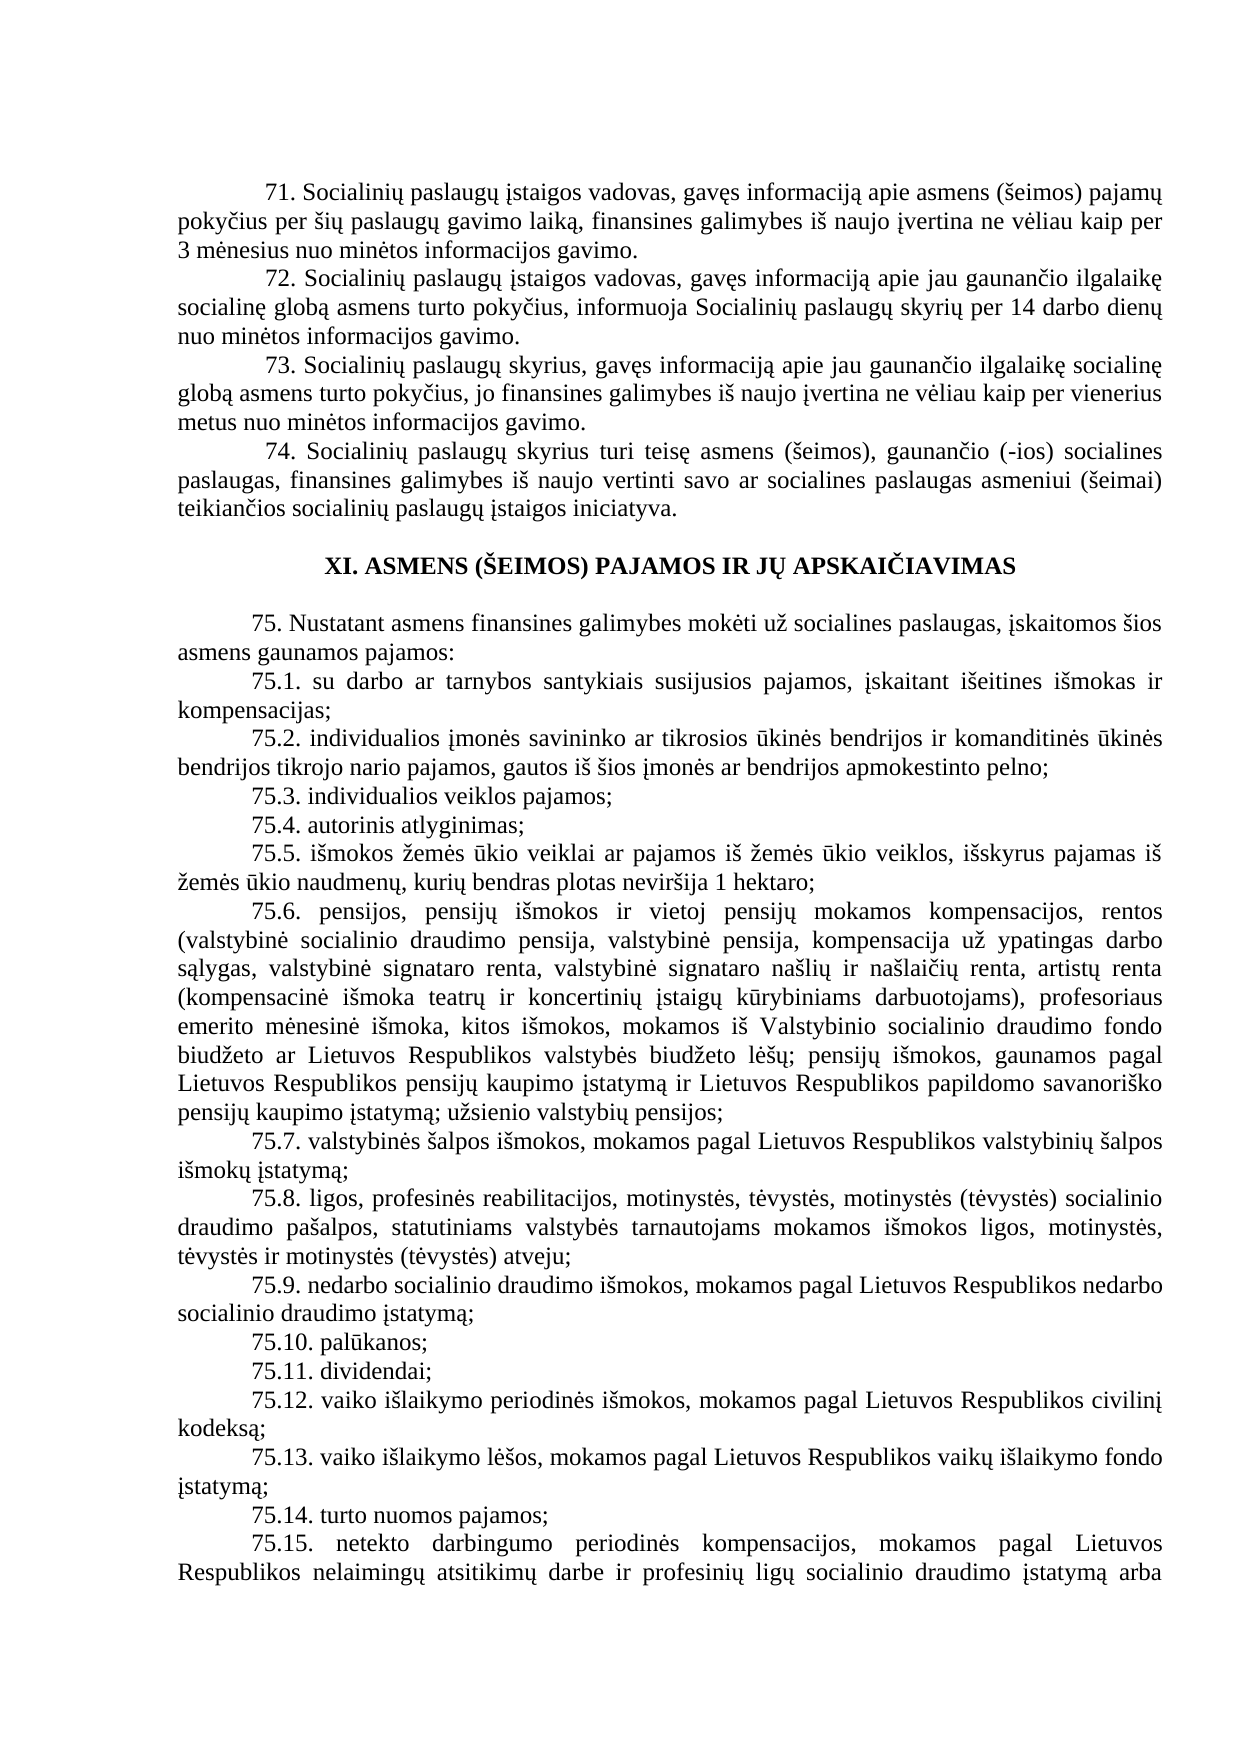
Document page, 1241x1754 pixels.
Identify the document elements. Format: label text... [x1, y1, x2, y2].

text 75.7. valstybinės šalpos išmokos, mokamos pagal Lietuvos Respublikos valstybinių šalpos išmokų įstatymą; [177, 1126, 1163, 1183]
text 72. Socialinių paslaugų įstaigos vadovas, gavęs informaciją apie jau gaunančio ilgalaikę socialinę globą asmens turto pokyčius, informuoja Socialinių paslaugų skyrių per 14 darbo dienų nuo minėtos informacijos gavimo. [177, 263, 1163, 350]
text 75.15. netekto darbingumo periodinės kompensacijos, mokamos pagal Lietuvos Respublikos nelaimingų atsitikimų darbe ir profesinių ligų socialinio draudimo įstatymą arba [177, 1528, 1163, 1586]
text 75.2. individualios įmonės savininko ar tikrosios ūkinės bendrijos ir komanditinės ūkinės bendrijos tikrojo nario pajamos, gautos iš šios įmonės ar bendrijos apmokestinto pelno; [177, 723, 1163, 781]
text 75.1. su darbo ar tarnybos santykiais susijusios pajamos, įskaitant išeitines išmokas ir kompensacijas; [177, 666, 1163, 723]
text 75.9. nedarbo socialinio draudimo išmokos, mokamos pagal Lietuvos Respublikos nedarbo socialinio draudimo įstatymą; [177, 1270, 1163, 1327]
text 75. Nustatant asmens finansines galimybes mokėti už socialines paslaugas, įskaitomos šios asmens gaunamos pajamos: [177, 608, 1163, 666]
text 75.14. turto nuomos pajamos; [177, 1500, 1163, 1528]
text 75.4. autorinis atlyginimas; [177, 810, 1163, 838]
text 75.13. vaiko išlaikymo lėšos, mokamos pagal Lietuvos Respublikos vaikų išlaikymo fondo įstatymą; [177, 1442, 1163, 1500]
text 71. Socialinių paslaugų įstaigos vadovas, gavęs informaciją apie asmens (šeimos) pajamų pokyčius per šių paslaugų gavimo laiką, finansines galimybes iš naujo įvertina ne vėliau kaip per 3 mėnesius nuo minėtos informacijos gavimo. [177, 177, 1163, 263]
text 75.6. pensijos, pensijų išmokos ir vietoj pensijų mokamos kompensacijos, rentos (valstybinė socialinio draudimo pensija, valstybinė pensija, kompensacija už ypatingas darbo sąlygas, valstybinė signataro renta, valstybinė signataro našlių ir našlaičių renta, artistų renta (kompensacinė išmoka teatrų ir koncertinių įstaigų kūrybiniams darbuotojams), profesoriaus emerito mėnesinė išmoka, kitos išmokos, mokamos iš Valstybinio socialinio draudimo fondo biudžeto ar Lietuvos Respublikos valstybės biudžeto lėšų; pensijų išmokos, gaunamos pagal Lietuvos Respublikos pensijų kaupimo įstatymą ir Lietuvos Respublikos papildomo savanoriško pensijų kaupimo įstatymą; užsienio valstybių pensijos; [177, 896, 1163, 1126]
text 75.12. vaiko išlaikymo periodinės išmokos, mokamos pagal Lietuvos Respublikos civilinį kodeksą; [177, 1385, 1163, 1442]
text 74. Socialinių paslaugų skyrius turi teisę asmens (šeimos), gaunančio (-ios) socialines paslaugas, finansines galimybes iš naujo vertinti savo ar socialines paslaugas asmeniui (šeimai) teikiančios socialinių paslaugų įstaigos iniciatyva. [177, 436, 1163, 522]
text 75.5. išmokos žemės ūkio veiklai ar pajamos iš žemės ūkio veiklos, išskyrus pajamas iš žemės ūkio naudmenų, kurių bendras plotas neviršija 1 hektaro; [177, 838, 1163, 896]
text 75.3. individualios veiklos pajamos; [177, 781, 1163, 810]
text 75.8. ligos, profesinės reabilitacijos, motinystės, tėvystės, motinystės (tėvystės) socialinio draudimo pašalpos, statutiniams valstybės tarnautojams mokamos išmokos ligos, motinystės, tėvystės ir motinystės (tėvystės) atveju; [177, 1183, 1163, 1270]
text 75.10. palūkanos; [177, 1327, 1163, 1356]
text XI. ASMENS (ŠEIMOS) PAJAMOS IR JŲ APSKAIČIAVIMAS [177, 551, 1163, 580]
text 75.11. dividendai; [177, 1356, 1163, 1385]
text 73. Socialinių paslaugų skyrius, gavęs informaciją apie jau gaunančio ilgalaikę socialinę globą asmens turto pokyčius, jo finansines galimybes iš naujo įvertina ne vėliau kaip per vienerius metus nuo minėtos informacijos gavimo. [177, 350, 1163, 436]
